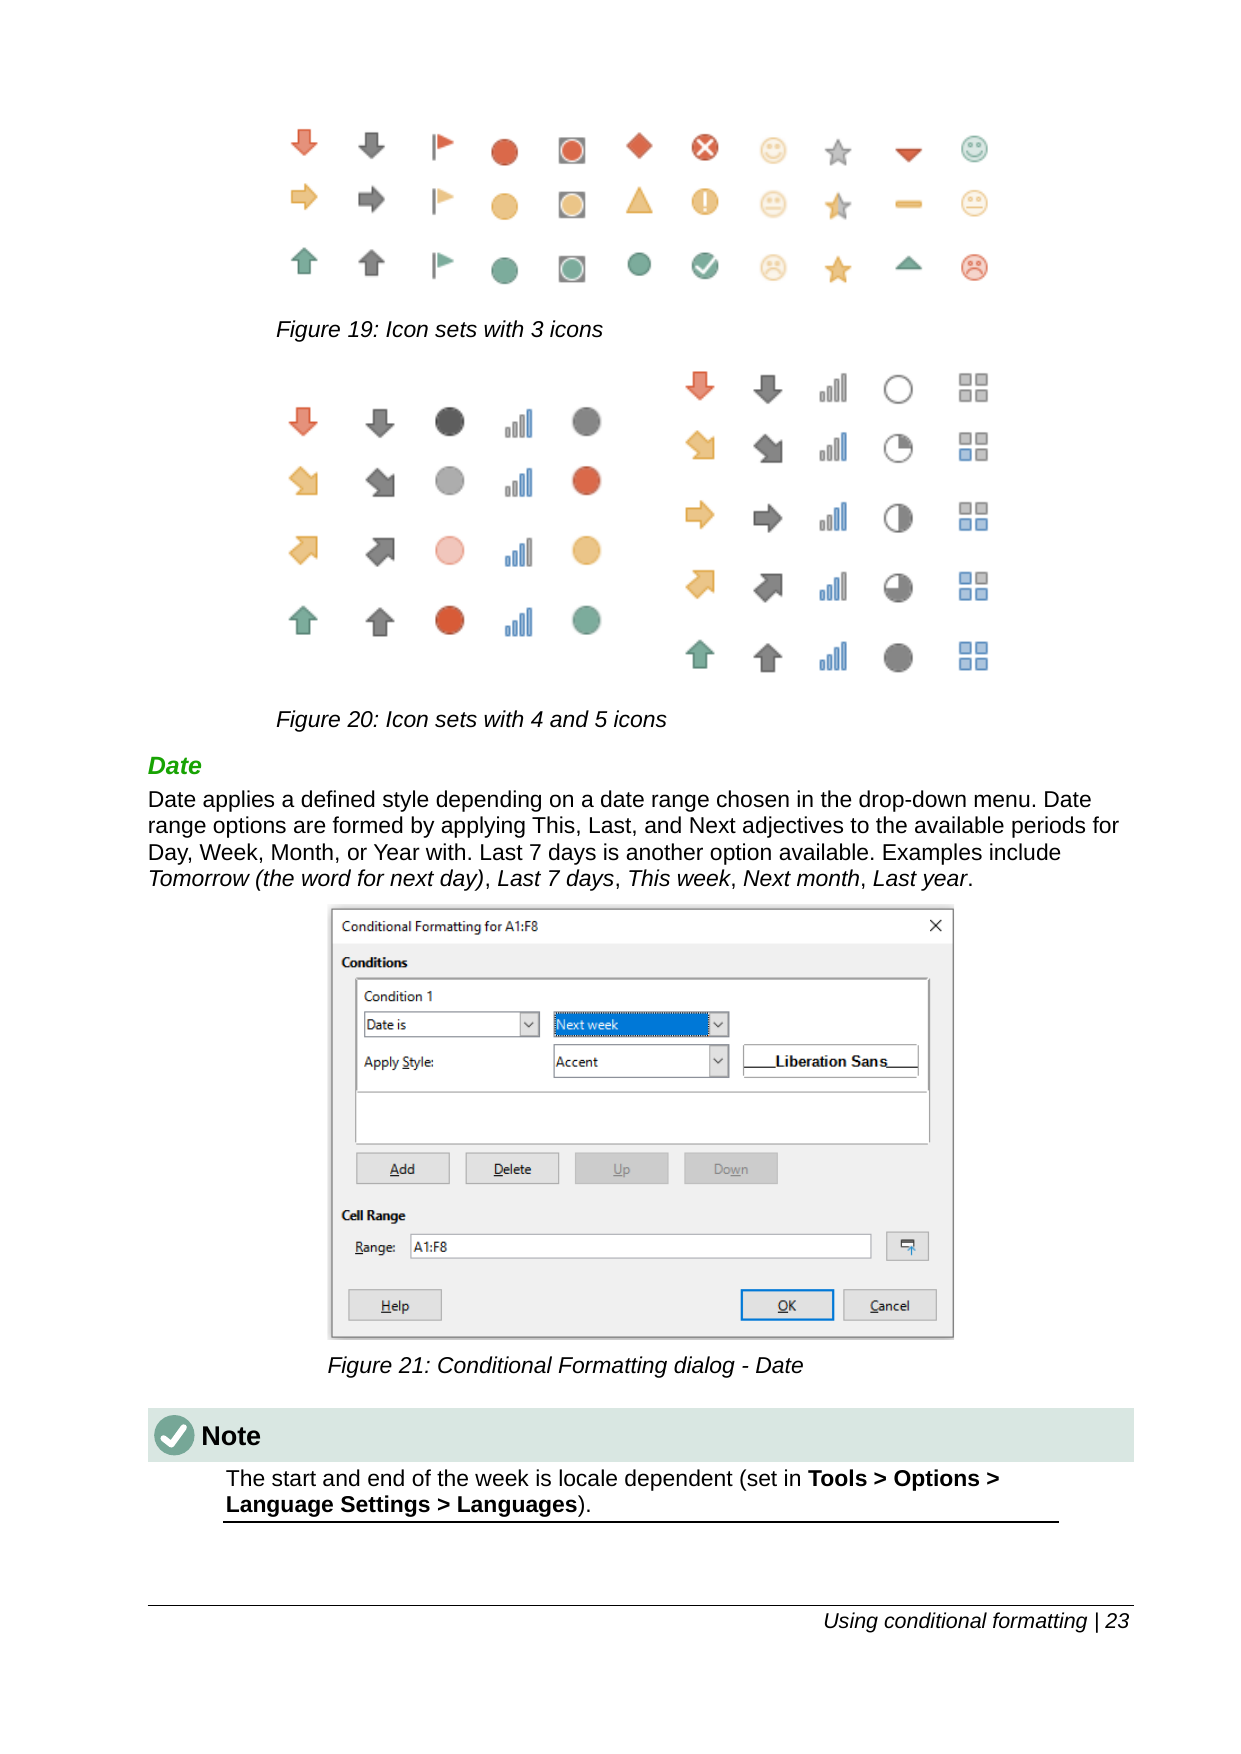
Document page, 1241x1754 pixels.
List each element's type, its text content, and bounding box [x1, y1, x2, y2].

text Figure 19: Icon sets with 3 icons [276, 316, 1006, 342]
text Figure 21: Conditional Formatting dialog - Date [327, 1352, 954, 1378]
text Date applies a defined style depending on a date range chosen in the drop-down menu. Date range options are formed by applying This, Last, and Next adjectives to the available periods for Day, Week, Month, or Year with. Last 7 days is another option available. Examples include Tomorrow (the word for next day), Last 7 days, This week, Next month, Last year. [148, 786, 1134, 892]
subtitle Note [148, 1408, 1134, 1462]
picture [275, 118, 1006, 304]
subtitle Date [148, 751, 1134, 780]
text Figure 20: Icon sets with 4 and 5 icons [276, 706, 1006, 732]
picture [275, 354, 1006, 694]
text The start and end of the week is locale dependent (set in Tools > Options > Language Settings > Languages). [223, 1462, 1059, 1521]
picture [327, 904, 955, 1340]
